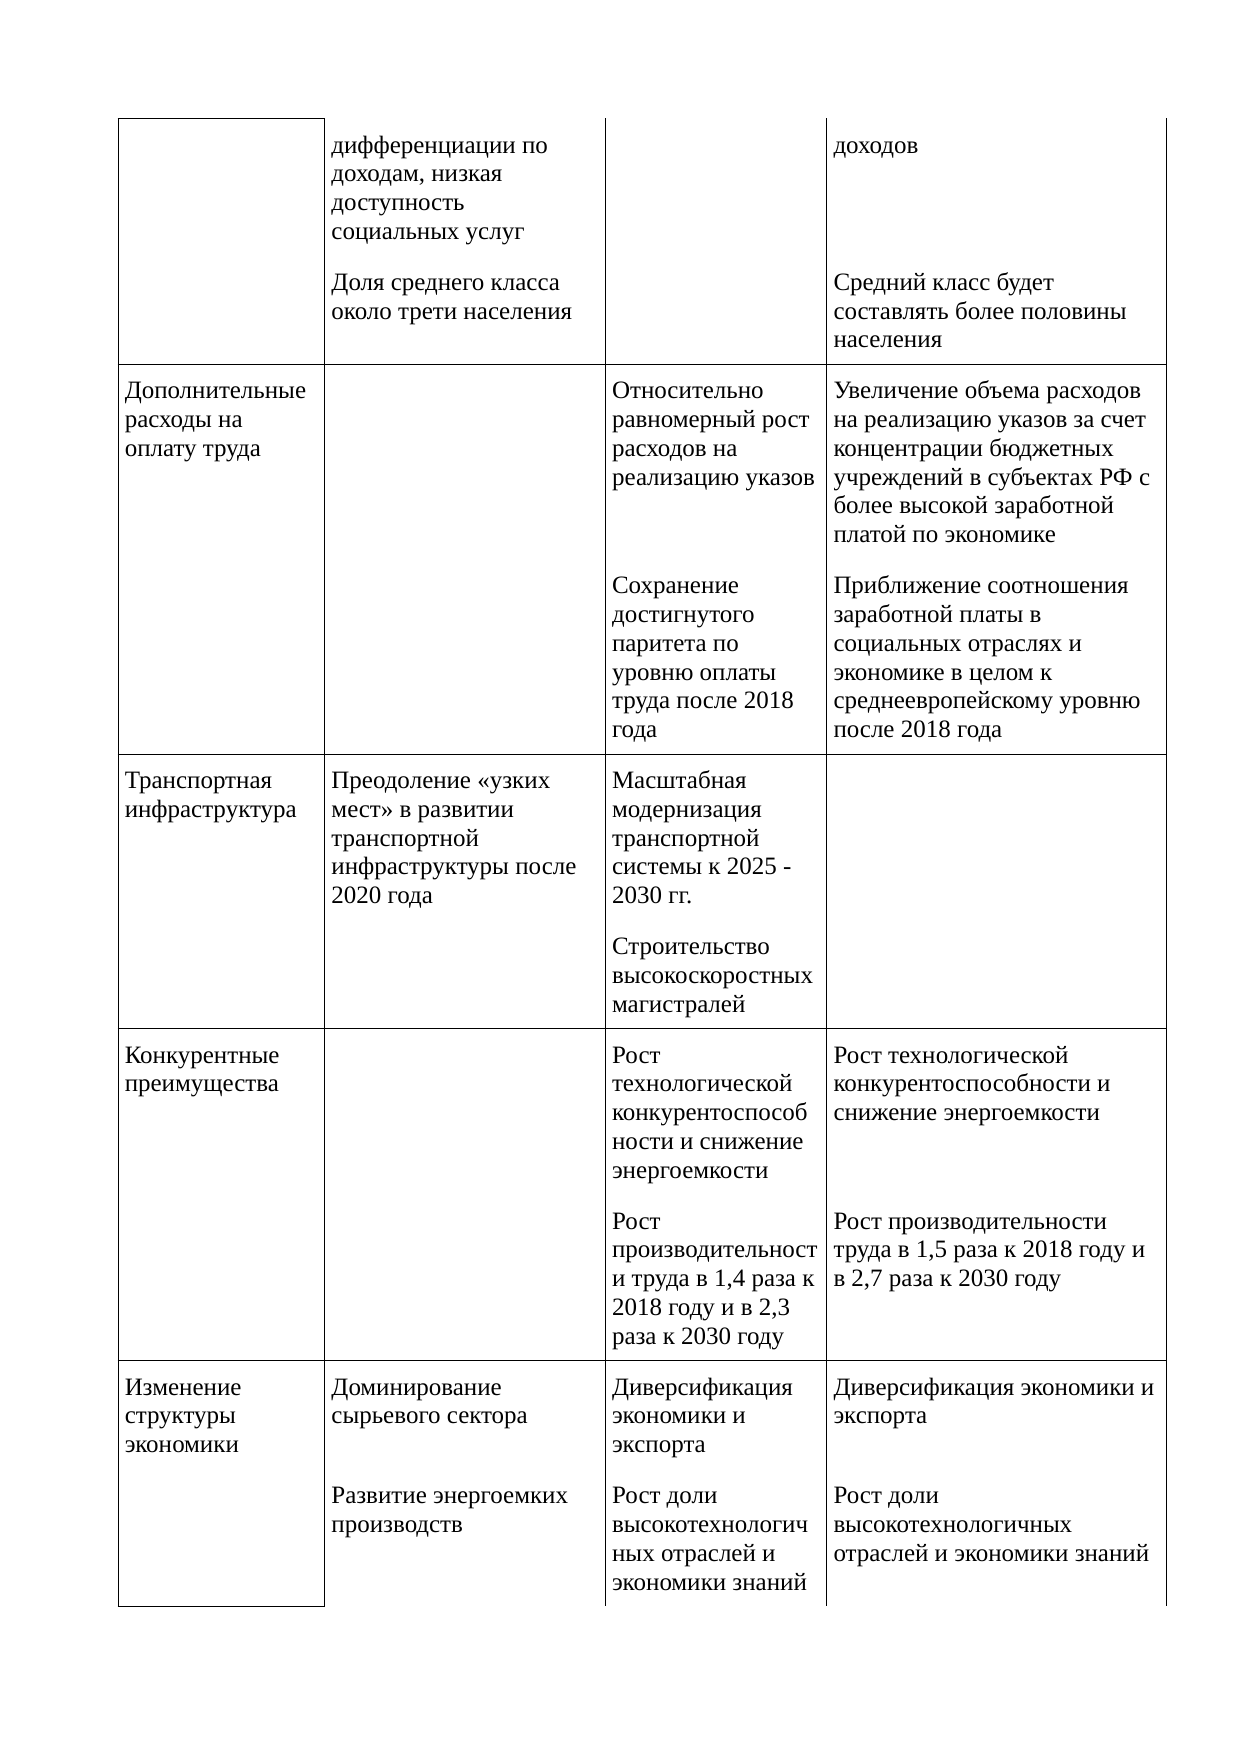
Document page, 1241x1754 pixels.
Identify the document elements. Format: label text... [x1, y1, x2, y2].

table_cell Доля среднего класса около трети населения [325, 255, 605, 364]
table_cell Сохранение достигнутого паритета по уровню оплаты труда после 2018 года [606, 559, 826, 753]
table_cell Диверсификация экономики и экспорта [827, 1361, 1166, 1469]
table_cell [119, 119, 324, 364]
table_cell Транспортная инфраструктура [119, 755, 324, 1028]
table_cell доходов [827, 118, 1166, 255]
table_cell Строительство высокоскоростных магистралей [606, 920, 826, 1028]
table_cell Средний класс будет составлять более половины населения [827, 255, 1166, 364]
table_cell Рост доли высокотехнологичных отраслей и экономики знаний [606, 1469, 826, 1606]
table_cell Относительно равномерный рост расходов на реализацию указов [606, 365, 826, 559]
table_cell Увеличение объема расходов на реализацию указов за счет концентрации бюджетных учреждений в субъектах РФ с более высокой заработной платой по экономике [827, 365, 1166, 559]
table_cell [325, 559, 605, 753]
table_cell [606, 255, 826, 364]
table_cell Дополнительные расходы на оплату труда [119, 365, 324, 753]
table_cell Приближение соотношения заработной платы в социальных отраслях и экономике в целом к среднеевропейскому уровню после 2018 года [827, 559, 1166, 753]
table_cell [606, 118, 826, 255]
table_cell [325, 1194, 605, 1360]
table_cell Рост технологической конкурентоспособности и снижение энергоемкости [827, 1029, 1166, 1194]
table_cell Развитие энергоемких производств [325, 1469, 605, 1606]
table_cell Конкурентные преимущества [119, 1029, 324, 1360]
table_cell Рост технологической конкурентоспособности и снижение энергоемкости [606, 1029, 826, 1194]
table_cell Диверсификация экономики и экспорта [606, 1361, 826, 1469]
table_cell Изменение структуры экономики [119, 1361, 324, 1606]
table_cell [325, 920, 605, 1028]
table_cell Рост доли высокотехнологичных отраслей и экономики знаний [827, 1469, 1166, 1606]
table_cell [325, 365, 605, 559]
table_cell [325, 1029, 605, 1194]
table_cell Преодоление «узких мест» в развитии транспортной инфраструктуры после 2020 года [325, 755, 605, 919]
table_cell Доминирование сырьевого сектора [325, 1361, 605, 1469]
table_cell Масштабная модернизация транспортной системы к 2025 - 2030 гг. [606, 755, 826, 919]
table_cell Рост производительности труда в 1,5 раза к 2018 году и в 2,7 раза к 2030 году [827, 1194, 1166, 1360]
table_cell [827, 755, 1166, 919]
table_cell дифференциации по доходам, низкая доступность социальных услуг [325, 118, 605, 255]
table_cell [827, 920, 1166, 1028]
table_cell Рост производительности труда в 1,4 раза к 2018 году и в 2,3 раза к 2030 году [606, 1194, 826, 1360]
